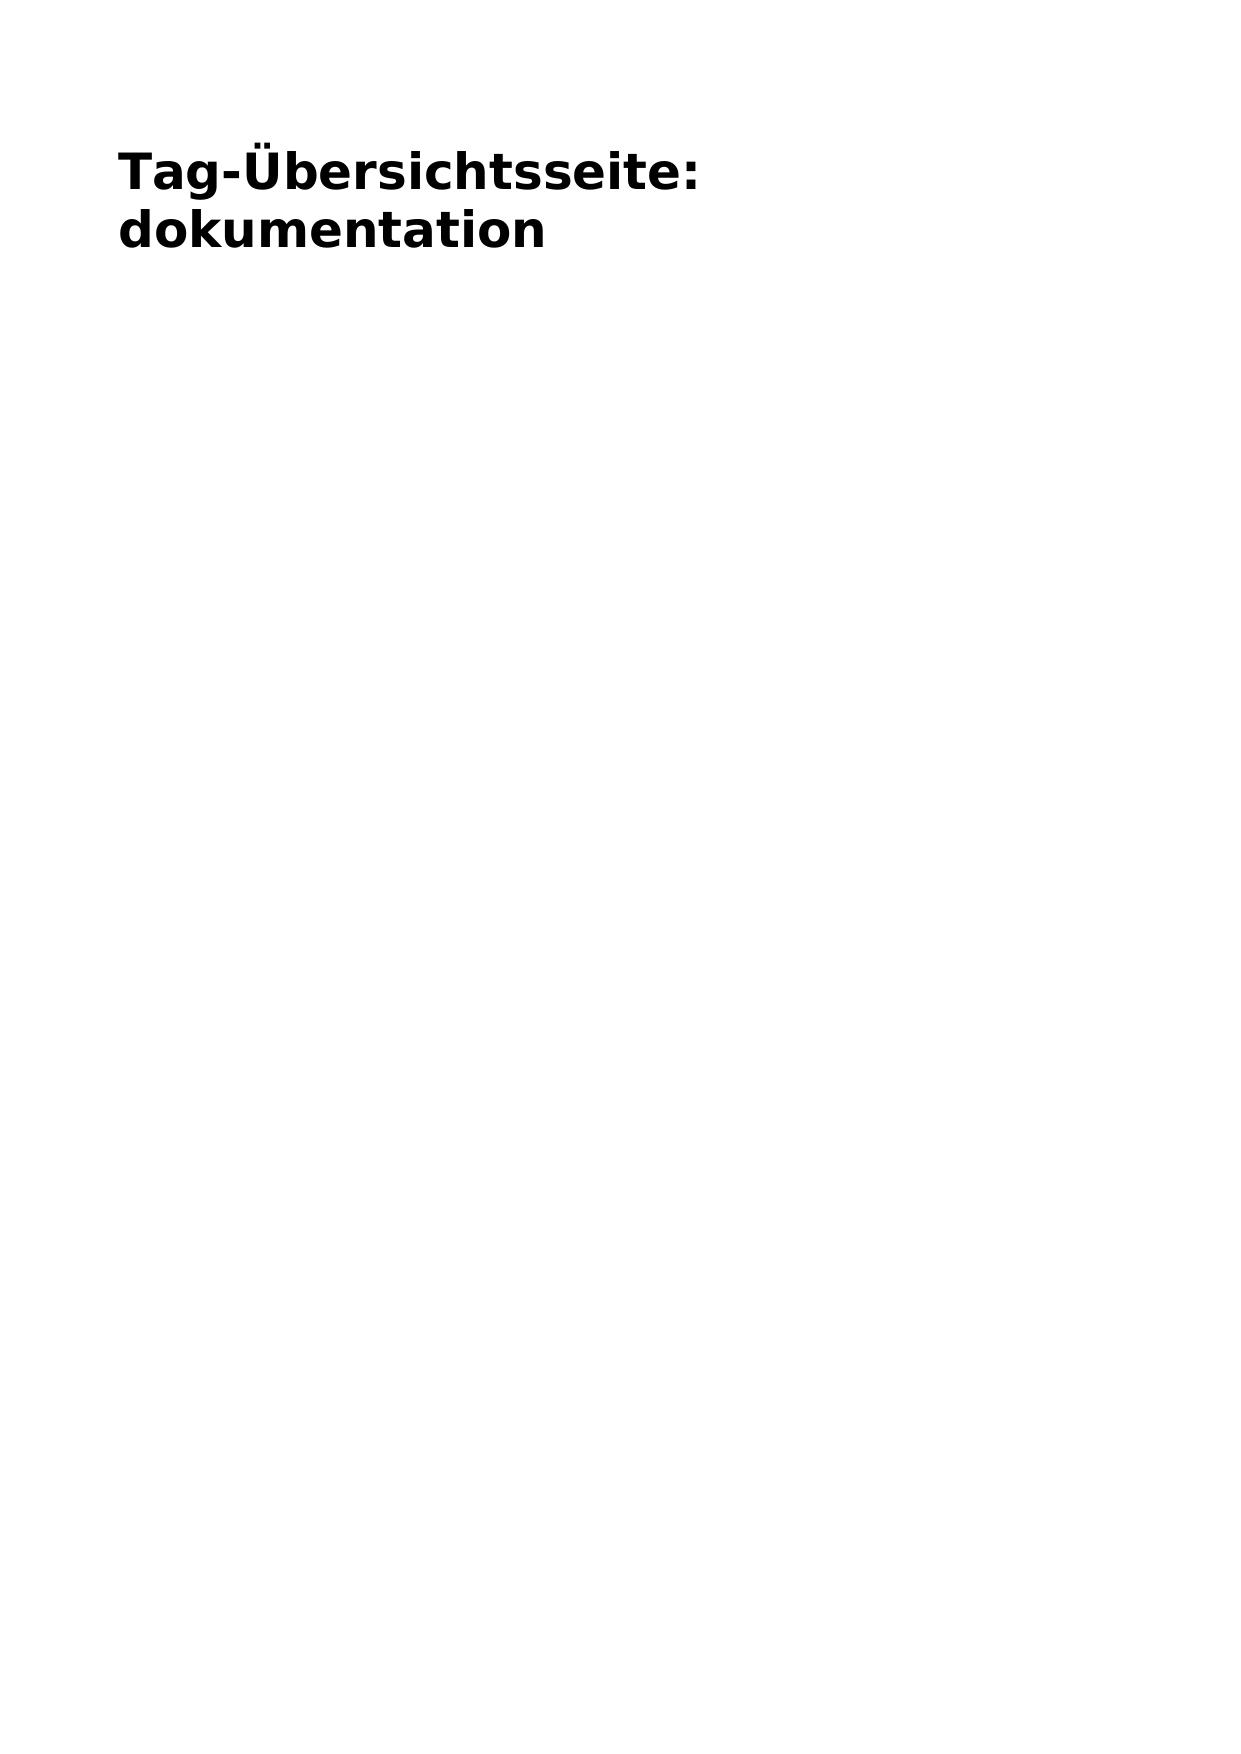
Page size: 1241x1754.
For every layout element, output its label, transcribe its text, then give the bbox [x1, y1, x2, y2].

subtitle Tag-Übersichtsseite: dokumentation [118, 143, 1122, 259]
